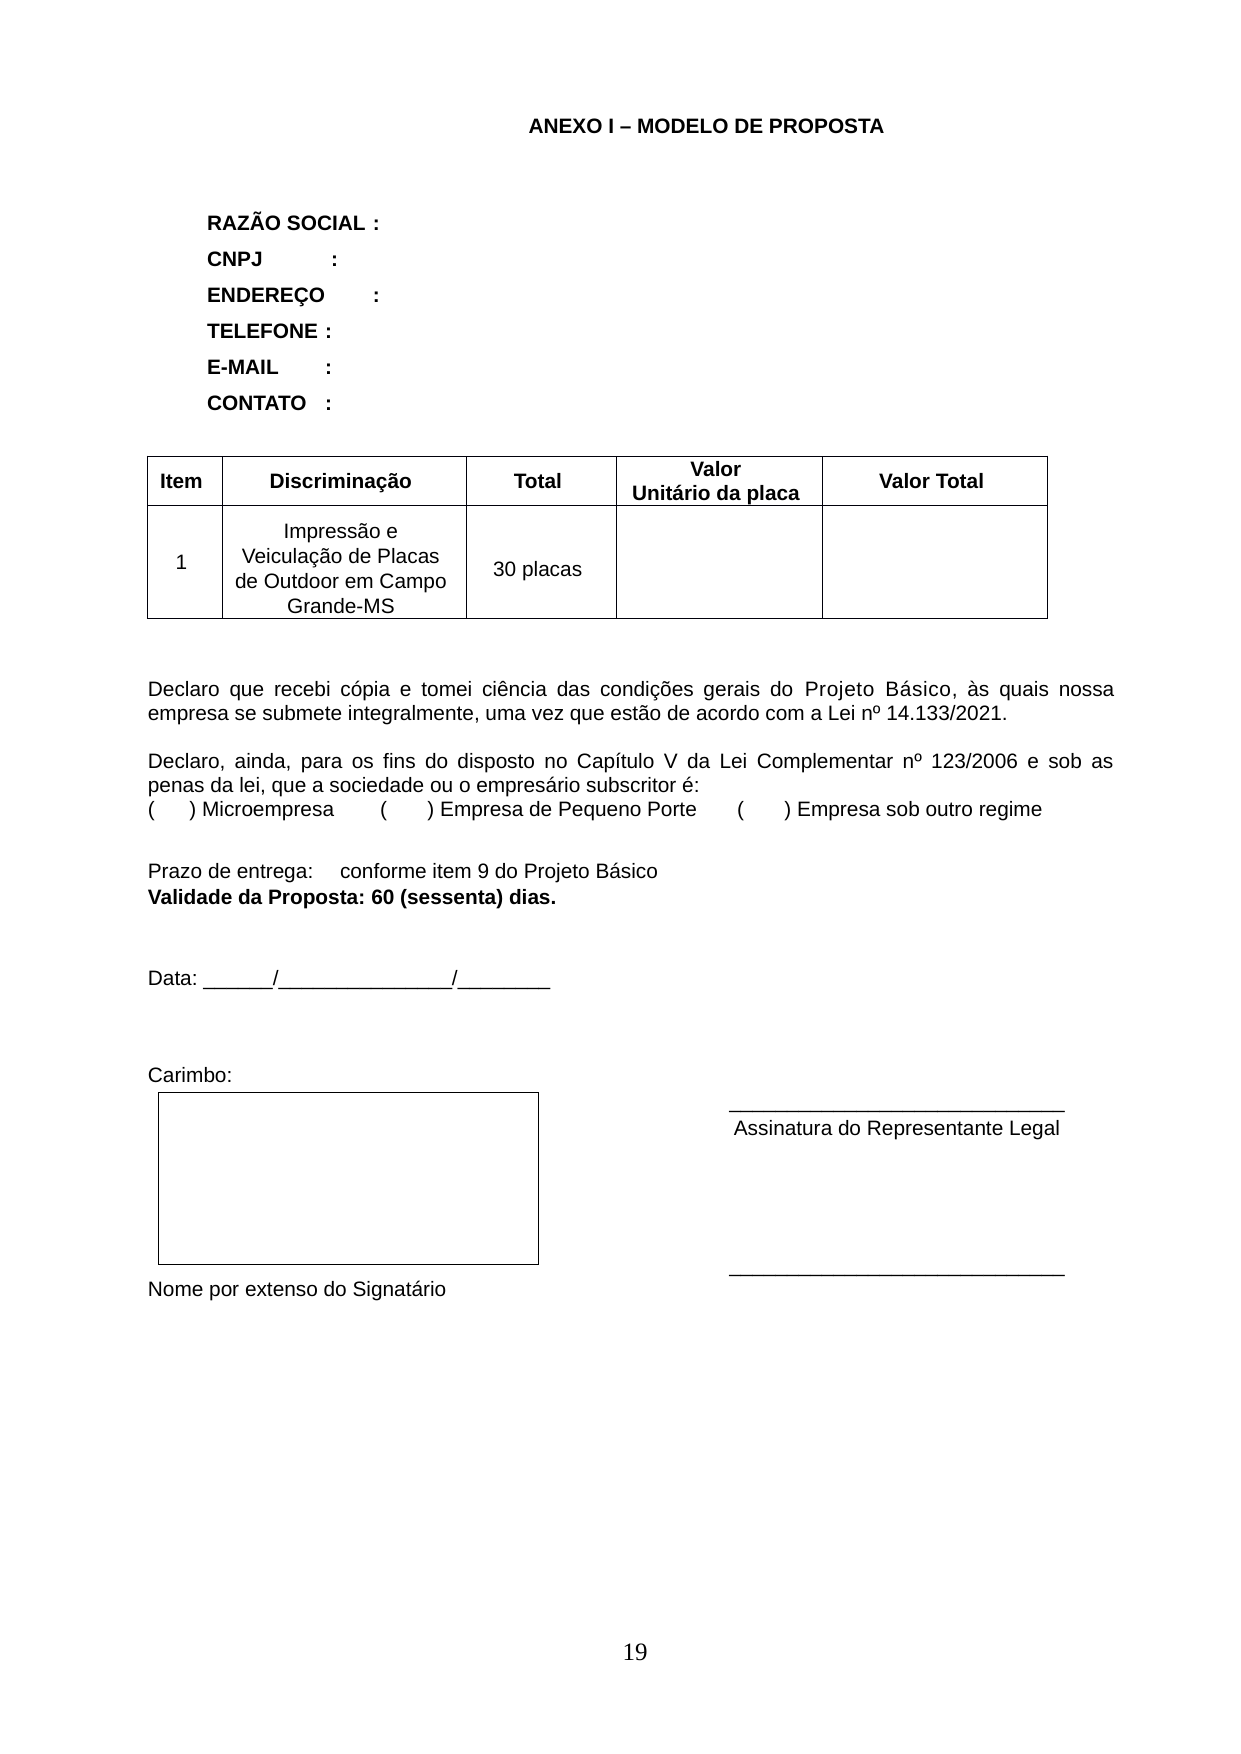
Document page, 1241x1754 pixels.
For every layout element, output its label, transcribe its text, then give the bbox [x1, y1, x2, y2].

text ( ) Microempresa ( ) Empresa de Pequeno Porte ( ) Empresa sob outro regime [148, 796, 1115, 820]
text ANEXO I – MODELO DE PROPOSTA [298, 112, 1115, 139]
table_header Valor Total [823, 457, 1047, 504]
table_header Discriminação [223, 457, 466, 504]
text Nome por extenso do Signatário [148, 1277, 1122, 1301]
text Data: ______/_______________/________ [148, 964, 1115, 991]
table_cell 1 [148, 506, 222, 618]
text Prazo de entrega: conforme item 9 do Projeto Básico [148, 862, 1115, 883]
table_cell Impressão e Veiculação de Placas de Outdoor em Campo Grande-MS [223, 506, 466, 618]
text _____________________________ [679, 1249, 1115, 1277]
subtitle E-MAIL : [207, 355, 1115, 379]
table_cell [617, 506, 822, 618]
table_header Item [148, 457, 222, 504]
text Carimbo: [148, 1063, 1115, 1087]
table_header Valor Unitário da placa [617, 457, 822, 504]
text _____________________________ [679, 1087, 1115, 1114]
text Declaro que recebi cópia e tomei ciência das condições gerais do Projeto Básico, às quais nossa empresa se submete integralmente, uma vez que estão de acordo com a Lei nº 14.133/2021. [148, 677, 1115, 724]
table_cell [823, 506, 1047, 618]
text Validade da Proposta: 60 (sessenta) dias. [148, 883, 1115, 910]
text Declaro, ainda, para os fins do disposto no Capítulo V da Lei Complementar nº 123/2006 e sob as penas da lei, que a sociedade ou o empresário subscritor é: [148, 748, 1115, 796]
subtitle CONTATO : [207, 391, 1115, 415]
subtitle CNPJ : [207, 247, 1115, 271]
table_cell 30 placas [467, 506, 616, 618]
subtitle ENDEREÇO : [207, 283, 1115, 307]
text Assinatura do Representante Legal [679, 1114, 1115, 1141]
subtitle RAZÃO SOCIAL : [207, 211, 1115, 235]
subtitle TELEFONE : [207, 319, 1115, 343]
table_header Total [467, 457, 616, 504]
